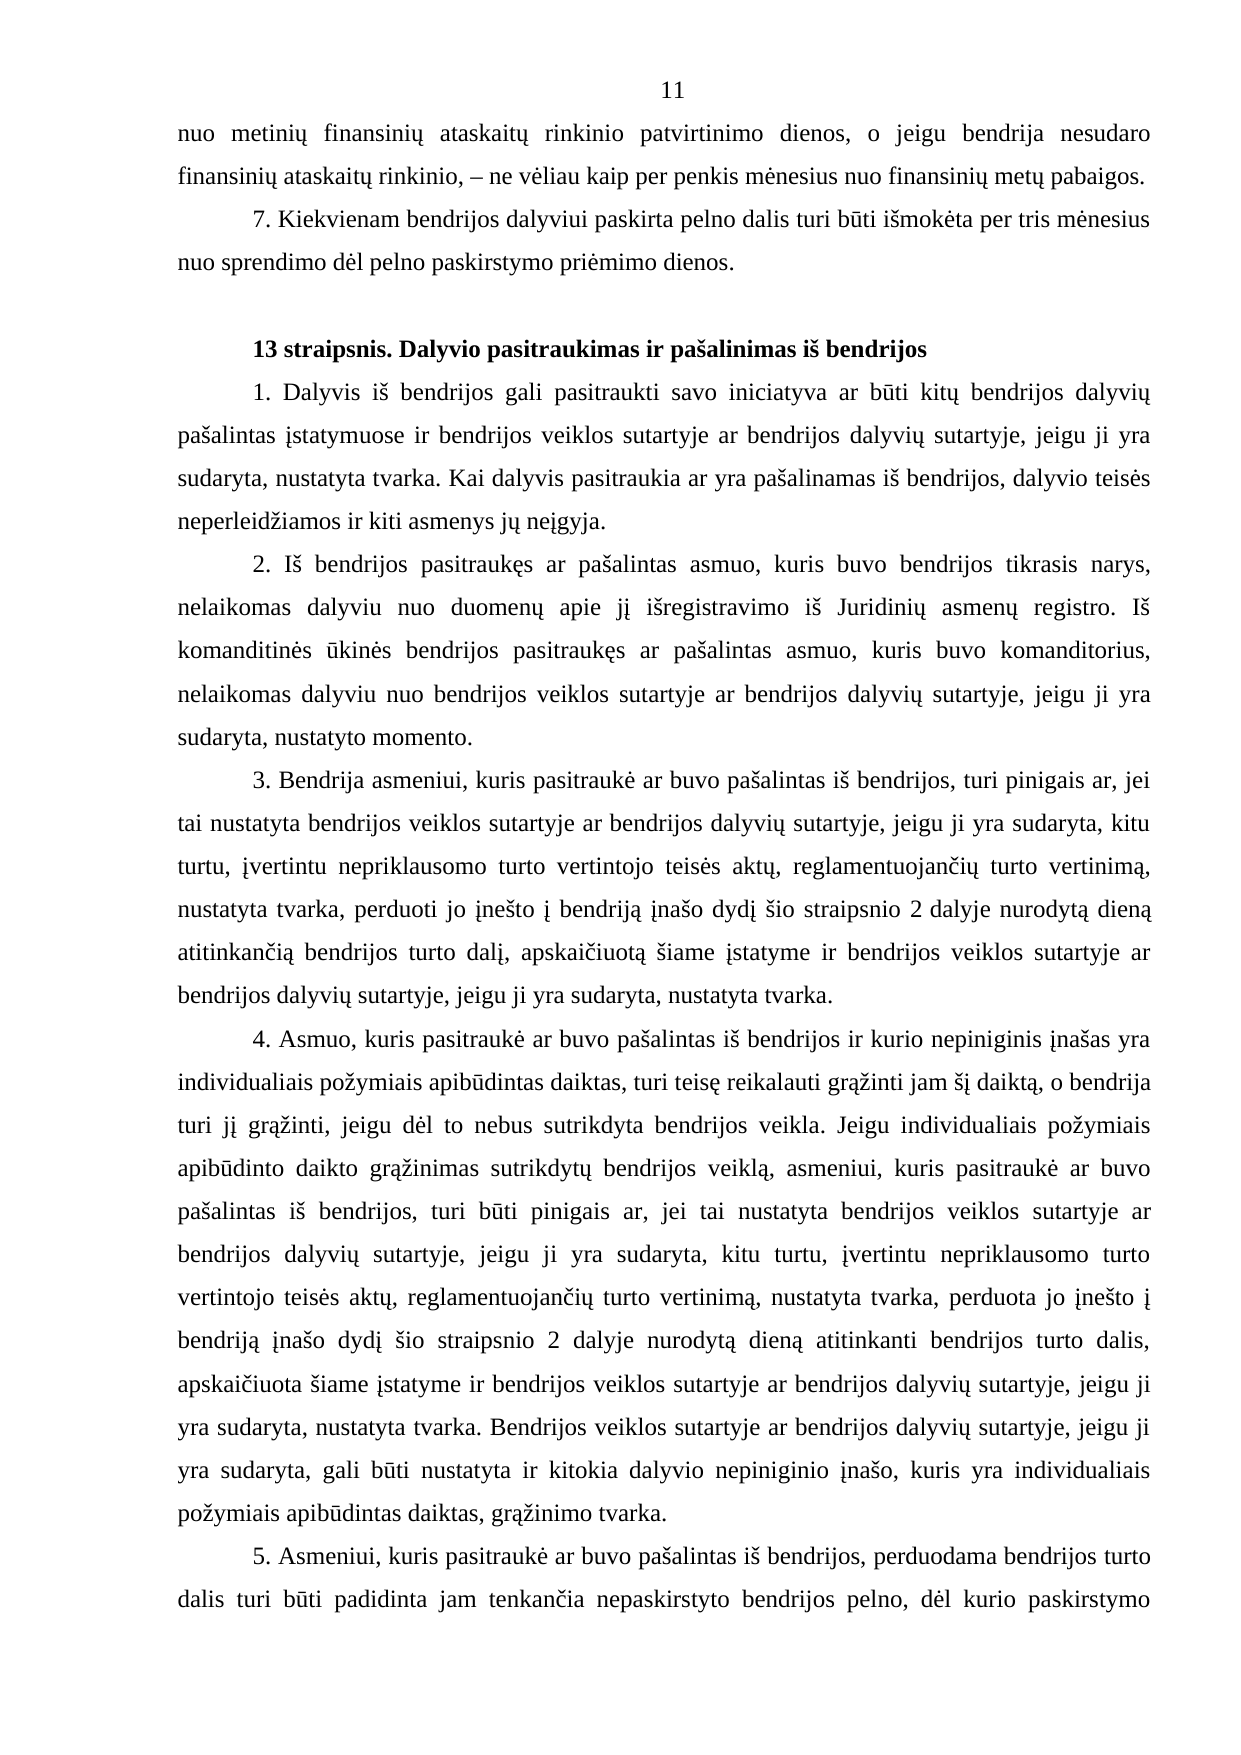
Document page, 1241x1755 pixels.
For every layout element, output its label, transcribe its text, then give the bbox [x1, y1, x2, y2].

text 13 straipsnis. Dalyvio pasitraukimas ir pašalinimas iš bendrijos [177, 334, 1152, 362]
text 5. Asmeniui, kuris pasitraukė ar buvo pašalintas iš bendrijos, perduodama bendrijos turto dalis turi būti padidinta jam tenkančia nepaskirstyto bendrijos pelno, dėl kurio paskirstymo [177, 1541, 1152, 1613]
text 4. Asmuo, kuris pasitraukė ar buvo pašalintas iš bendrijos ir kurio nepiniginis įnašas yra individualiais požymiais apibūdintas daiktas, turi teisę reikalauti grąžinti jam šį daiktą, o bendrija turi jį grąžinti, jeigu dėl to nebus sutrikdyta bendrijos veikla. Jeigu individualiais požymiais apibūdinto daikto grąžinimas sutrikdytų bendrijos veiklą, asmeniui, kuris pasitraukė ar buvo pašalintas iš bendrijos, turi būti pinigais ar, jei tai nustatyta bendrijos veiklos sutartyje ar bendrijos dalyvių sutartyje, jeigu ji yra sudaryta, kitu turtu, įvertintu nepriklausomo turto vertintojo teisės aktų, reglamentuojančių turto vertinimą, nustatyta tvarka, perduota jo įnešto į bendriją įnašo dydį šio straipsnio 2 dalyje nurodytą dieną atitinkanti bendrijos turto dalis, apskaičiuota šiame įstatyme ir bendrijos veiklos sutartyje ar bendrijos dalyvių sutartyje, jeigu ji yra sudaryta, nustatyta tvarka. Bendrijos veiklos sutartyje ar bendrijos dalyvių sutartyje, jeigu ji yra sudaryta, gali būti nustatyta ir kitokia dalyvio nepiniginio įnašo, kuris yra individualiais požymiais apibūdintas daiktas, grąžinimo tvarka. [177, 1024, 1152, 1527]
text nuo metinių finansinių ataskaitų rinkinio patvirtinimo dienos, o jeigu bendrija nesudaro finansinių ataskaitų rinkinio, – ne vėliau kaip per penkis mėnesius nuo finansinių metų pabaigos. [177, 118, 1152, 190]
text 2. Iš bendrijos pasitraukęs ar pašalintas asmuo, kuris buvo bendrijos tikrasis narys, nelaikomas dalyviu nuo duomenų apie jį išregistravimo iš Juridinių asmenų registro. Iš komanditinės ūkinės bendrijos pasitraukęs ar pašalintas asmuo, kuris buvo komanditorius, nelaikomas dalyviu nuo bendrijos veiklos sutartyje ar bendrijos dalyvių sutartyje, jeigu ji yra sudaryta, nustatyto momento. [177, 549, 1152, 751]
text 3. Bendrija asmeniui, kuris pasitraukė ar buvo pašalintas iš bendrijos, turi pinigais ar, jei tai nustatyta bendrijos veiklos sutartyje ar bendrijos dalyvių sutartyje, jeigu ji yra sudaryta, kitu turtu, įvertintu nepriklausomo turto vertintojo teisės aktų, reglamentuojančių turto vertinimą, nustatyta tvarka, perduoti jo įnešto į bendriją įnašo dydį šio straipsnio 2 dalyje nurodytą dieną atitinkančią bendrijos turto dalį, apskaičiuotą šiame įstatyme ir bendrijos veiklos sutartyje ar bendrijos dalyvių sutartyje, jeigu ji yra sudaryta, nustatyta tvarka. [177, 765, 1152, 1009]
text 7. Kiekvienam bendrijos dalyviui paskirta pelno dalis turi būti išmokėta per tris mėnesius nuo sprendimo dėl pelno paskirstymo priėmimo dienos. [177, 204, 1152, 276]
text 1. Dalyvis iš bendrijos gali pasitraukti savo iniciatyva ar būti kitų bendrijos dalyvių pašalintas įstatymuose ir bendrijos veiklos sutartyje ar bendrijos dalyvių sutartyje, jeigu ji yra sudaryta, nustatyta tvarka. Kai dalyvis pasitraukia ar yra pašalinamas iš bendrijos, dalyvio teisės neperleidžiamos ir kiti asmenys jų neįgyja. [177, 377, 1152, 535]
